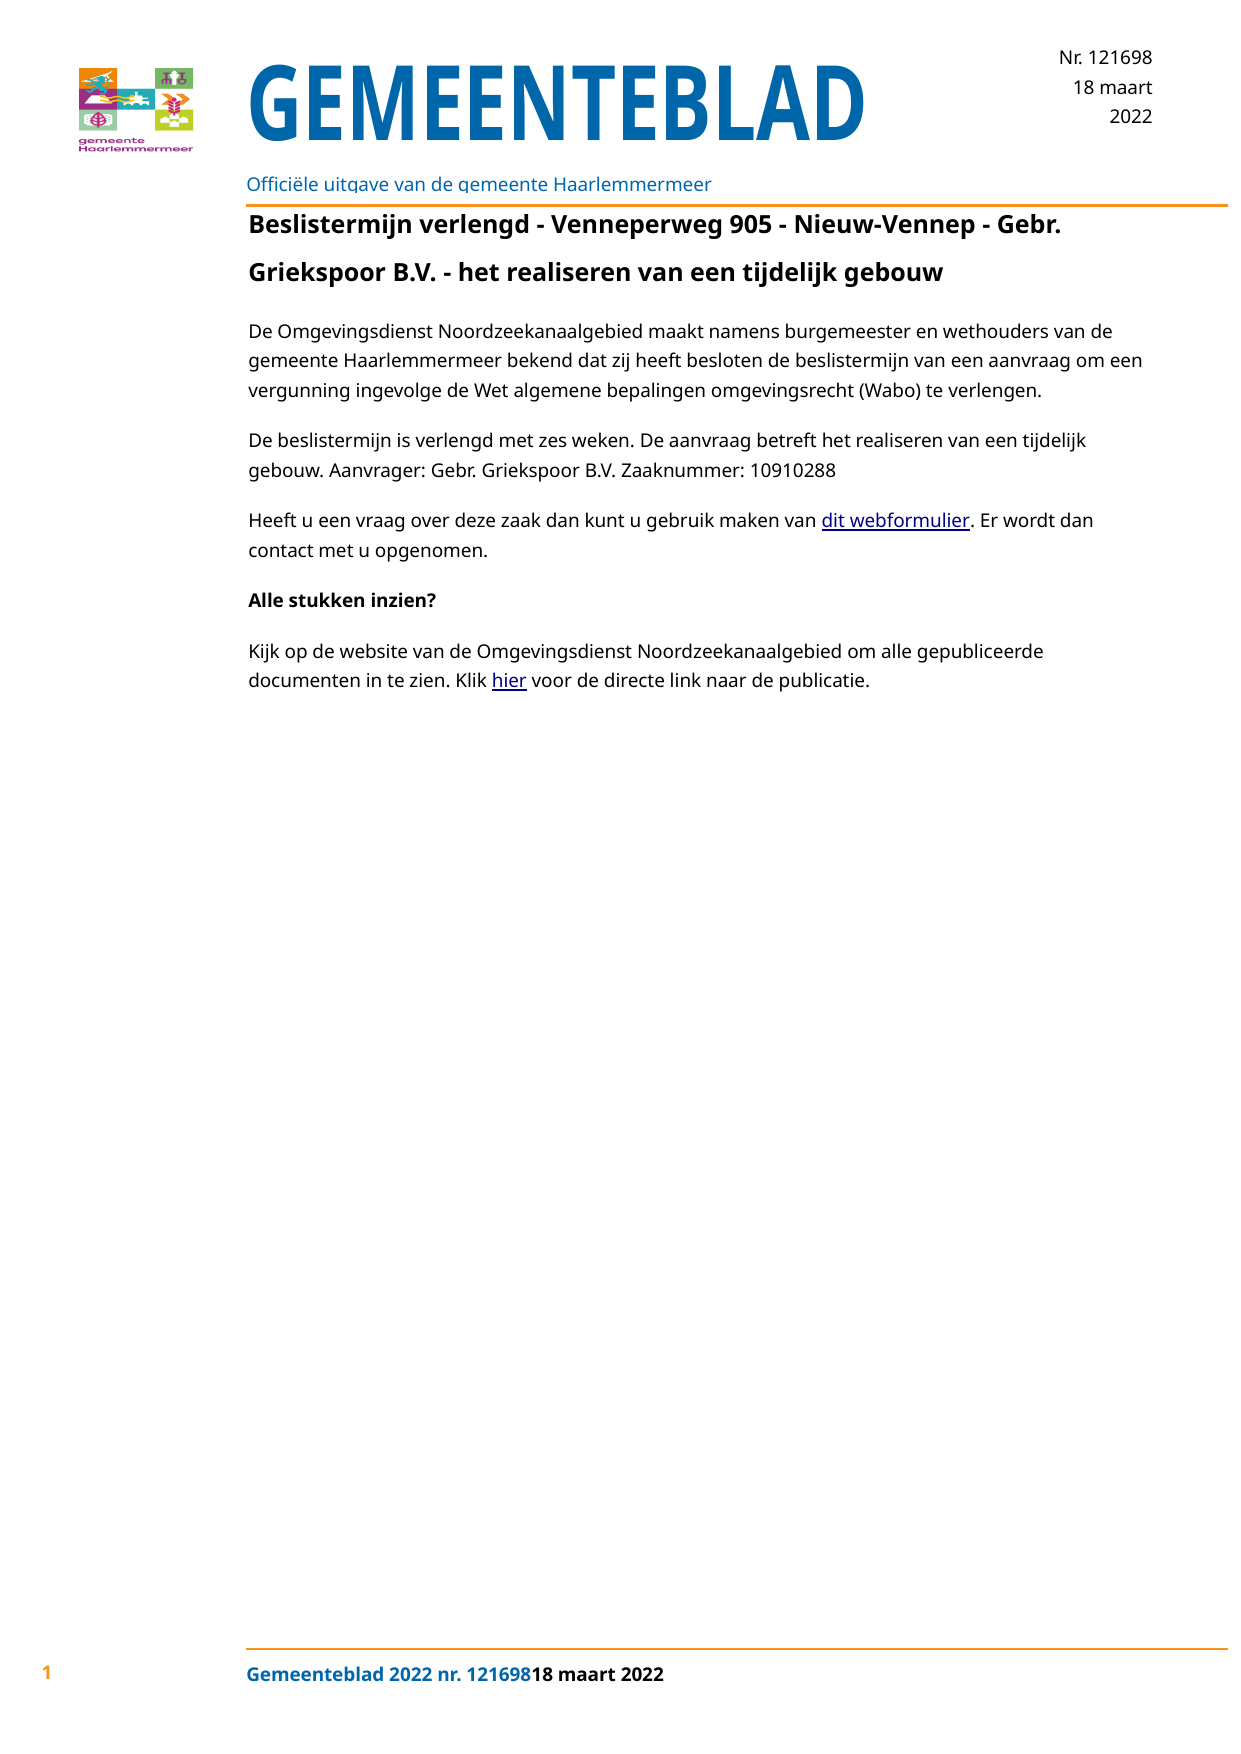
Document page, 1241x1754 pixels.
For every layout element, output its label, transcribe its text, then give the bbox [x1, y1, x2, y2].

text De beslistermijn is verlengd met zes weken. De aanvraag betreft het realiseren van een tijdelijk gebouw. Aanvrager: Gebr. Griekspoor B.V. Zaaknummer: 10910288 [248, 427, 1152, 483]
text De Omgevingsdienst Noordzeekanaalgebied maakt namens burgemeester en wethouders van de gemeente Haarlemmermeer bekend dat zij heeft besloten de beslistermijn van een aanvraag om een vergunning ingevolge de Wet algemene bepalingen omgevingsrecht (Wabo) te verlengen. [248, 318, 1152, 403]
text Heeft u een vraag over deze zaak dan kunt u gebruik maken van dit webformulier. Er wordt dan contact met u opgenomen. [248, 507, 1152, 563]
text Alle stukken inzien? [248, 587, 1152, 613]
text Kijk op de website van de Omgevingsdienst Noordzeekanaalgebied om alle gepubliceerde documenten in te zien. Klik hier voor de directe link naar de publicatie. [248, 638, 1152, 693]
picture [41, 47, 231, 172]
text Beslistermijn verlengd - Venneperweg 905 - Nieuw-Vennep - Gebr. Griekspoor B.V. - het realiseren van een tijdelijk gebouw [248, 207, 1152, 288]
